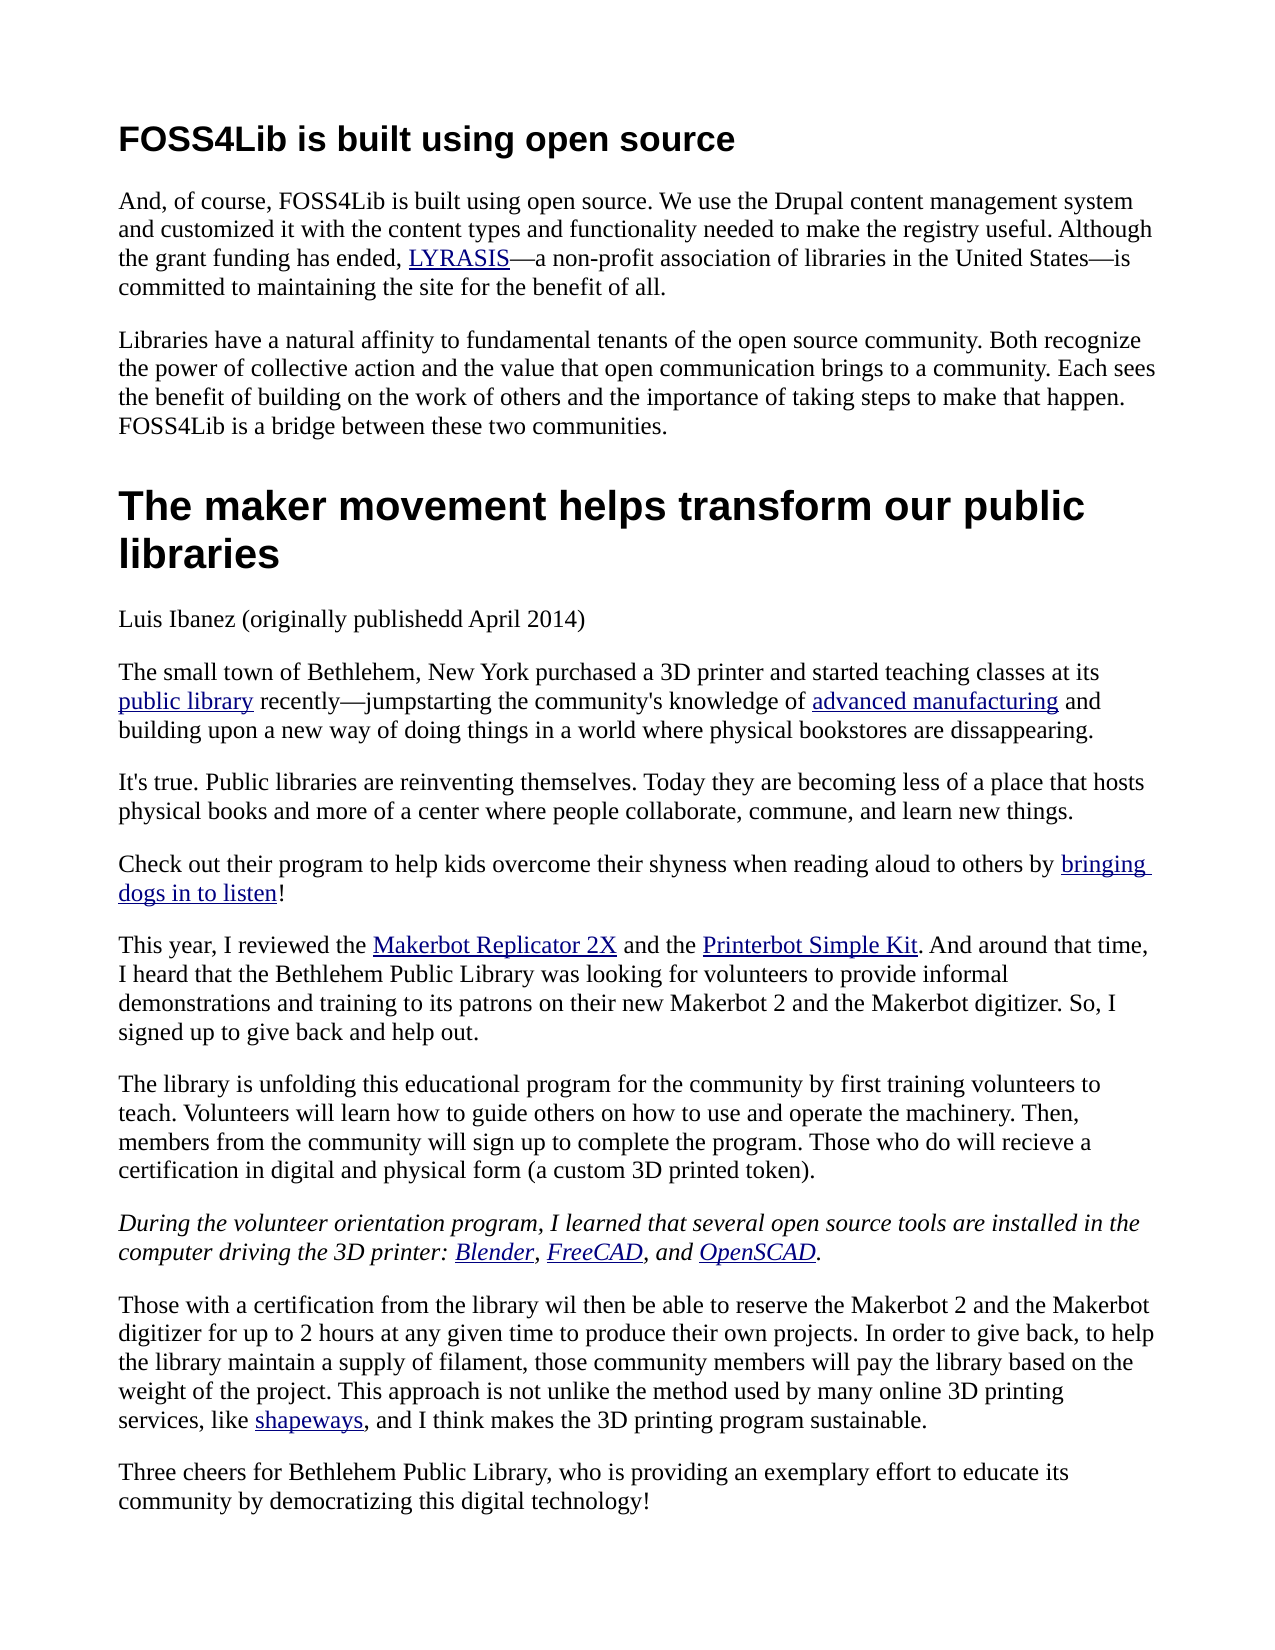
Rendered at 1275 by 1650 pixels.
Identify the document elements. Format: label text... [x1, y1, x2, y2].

text It's true. Public libraries are reinventing themselves. Today they are becoming less of a place that hosts physical books and more of a center where people collaborate, commune, and learn new things. [118, 767, 1157, 825]
text Libraries have a natural affinity to fundamental tenants of the open source community. Both recognize the power of collective action and the value that open communication brings to a community. Each sees the benefit of building on the work of others and the importance of taking steps to make that happen. FOSS4Lib is a bridge between these two communities. [118, 325, 1157, 440]
subtitle FOSS4Lib is built using open source [118, 118, 1157, 159]
text This year, I reviewed the Makerbot Replicator 2X and the Printerbot Simple Kit. And around that time, I heard that the Bethlehem Public Library was looking for volunteers to provide informal demonstrations and training to its patrons on their new Makerbot 2 and the Makerbot digitizer. So, I signed up to give back and help out. [118, 930, 1157, 1045]
text Luis Ibanez (originally publishedd April 2014) [118, 604, 1157, 633]
text The library is unfolding this educational program for the community by first training volunteers to teach. Volunteers will learn how to guide others on how to use and operate the machinery. Then, members from the community will sign up to complete the program. Those who do will recieve a certification in digital and physical form (a custom 3D printed token). [118, 1069, 1157, 1184]
text Three cheers for Bethlehem Public Library, who is providing an exemplary effort to educate its community by democratizing this digital technology! [118, 1457, 1157, 1515]
text The small town of Bethlehem, New York purchased a 3D printer and started teaching classes at its public library recently—jumpstarting the community's knowledge of advanced manufacturing and building upon a new way of doing things in a world where physical bookstores are dissappearing. [118, 657, 1157, 743]
subtitle The maker movement helps transform our public libraries [118, 482, 1157, 578]
text And, of course, FOSS4Lib is built using open source. We use the Drupal content management system and customized it with the content types and functionality needed to make the registry useful. Although the grant funding has ended, LYRASIS—a non-profit association of libraries in the United States—is committed to maintaining the site for the benefit of all. [118, 186, 1157, 301]
text Those with a certification from the library wil then be able to reserve the Makerbot 2 and the Makerbot digitizer for up to 2 hours at any given time to produce their own projects. In order to give back, to help the library maintain a supply of filament, those community members will pay the library based on the weight of the project. This approach is not unlike the method used by many online 3D printing services, like shapeways, and I think makes the 3D printing program sustainable. [118, 1290, 1157, 1433]
text During the volunteer orientation program, I learned that several open source tools are installed in the computer driving the 3D printer: Blender, FreeCAD, and OpenSCAD. [118, 1208, 1157, 1266]
text Check out their program to help kids overcome their shyness when reading aloud to others by bringing dogs in to listen! [118, 849, 1157, 906]
